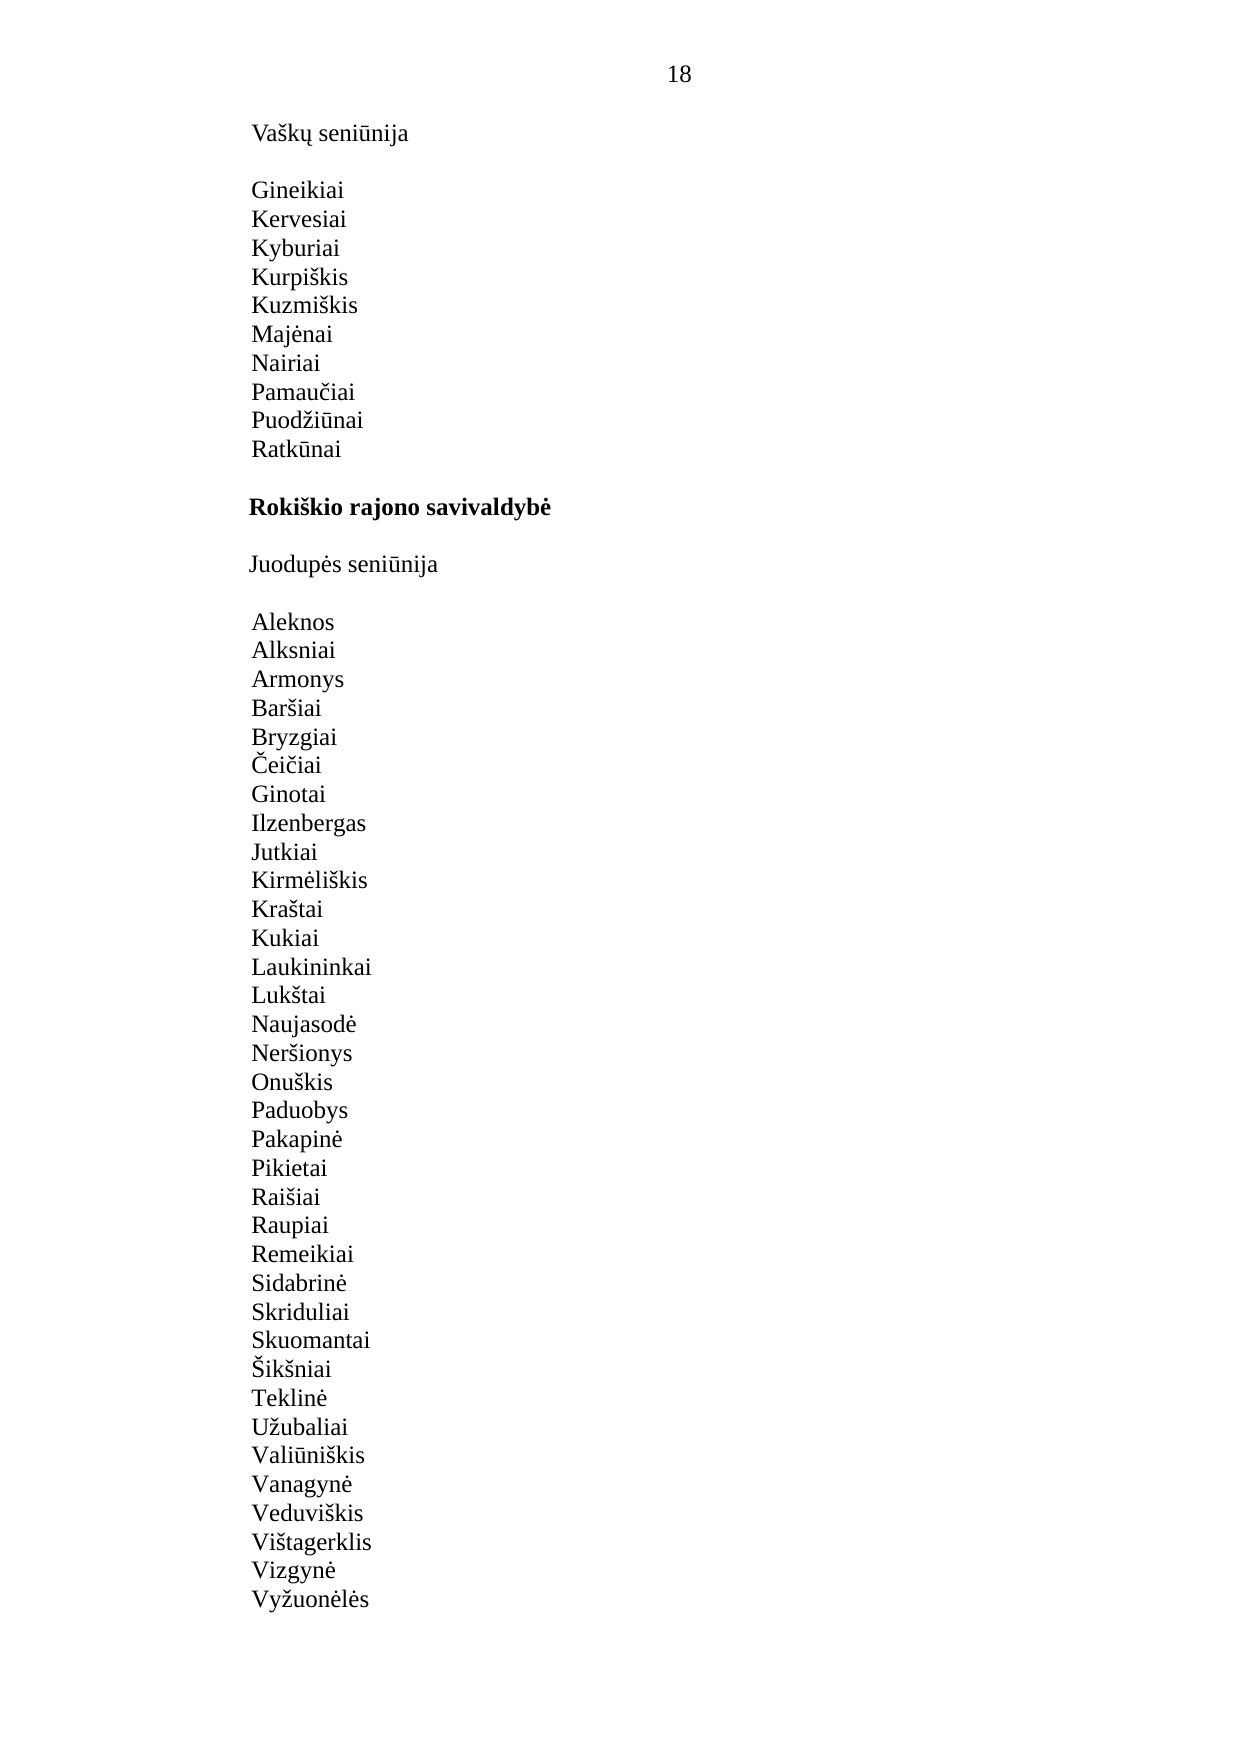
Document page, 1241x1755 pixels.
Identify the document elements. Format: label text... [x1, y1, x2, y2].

text Raupiai [177, 1211, 1181, 1239]
text Kuzmiškis [177, 291, 1181, 319]
text Pakapinė [177, 1124, 1181, 1153]
text Paduobys [177, 1096, 1181, 1124]
text Kukiai [177, 923, 1181, 952]
text Ginotai [177, 779, 1181, 808]
text Kraštai [177, 894, 1181, 923]
text Alksniai [177, 636, 1181, 664]
text Laukininkai [177, 952, 1181, 981]
text Bryzgiai [177, 722, 1181, 751]
text Vanagynė [177, 1469, 1181, 1498]
text Kurpiškis [177, 262, 1181, 291]
text Rokiškio rajono savivaldybė [177, 492, 1181, 521]
text Ilzenbergas [177, 808, 1181, 837]
text Baršiai [177, 693, 1181, 722]
text Vizgynė [177, 1556, 1181, 1584]
text Šikšniai [177, 1354, 1181, 1383]
text Vaškų seniūnija [177, 118, 1181, 147]
text Ratkūnai [177, 434, 1181, 463]
text Skuomantai [177, 1326, 1181, 1354]
text Nairiai [177, 348, 1181, 377]
text Skriduliai [177, 1297, 1181, 1326]
text Majėnai [177, 319, 1181, 348]
text Pamaučiai [177, 377, 1181, 406]
text Neršionys [177, 1038, 1181, 1067]
text Kyburiai [177, 233, 1181, 262]
text Valiūniškis [177, 1441, 1181, 1469]
text Onuškis [177, 1067, 1181, 1096]
text Lukštai [177, 981, 1181, 1009]
text Juodupės seniūnija [177, 549, 1181, 578]
text Kirmėliškis [177, 866, 1181, 894]
text Veduviškis [177, 1498, 1181, 1527]
text Pikietai [177, 1153, 1181, 1182]
text Raišiai [177, 1182, 1181, 1211]
text Kervesiai [177, 204, 1181, 233]
text Užubaliai [177, 1412, 1181, 1441]
text Čeičiai [177, 751, 1181, 779]
text Remeikiai [177, 1239, 1181, 1268]
text Armonys [177, 664, 1181, 693]
text Vištagerklis [177, 1527, 1181, 1556]
text Teklinė [177, 1383, 1181, 1412]
text Sidabrinė [177, 1268, 1181, 1297]
text Puodžiūnai [177, 406, 1181, 434]
text Vyžuonėlės [177, 1584, 1181, 1613]
text Aleknos [177, 607, 1181, 636]
text Jutkiai [177, 837, 1181, 866]
text Gineikiai [177, 176, 1181, 204]
text Naujasodė [177, 1009, 1181, 1038]
